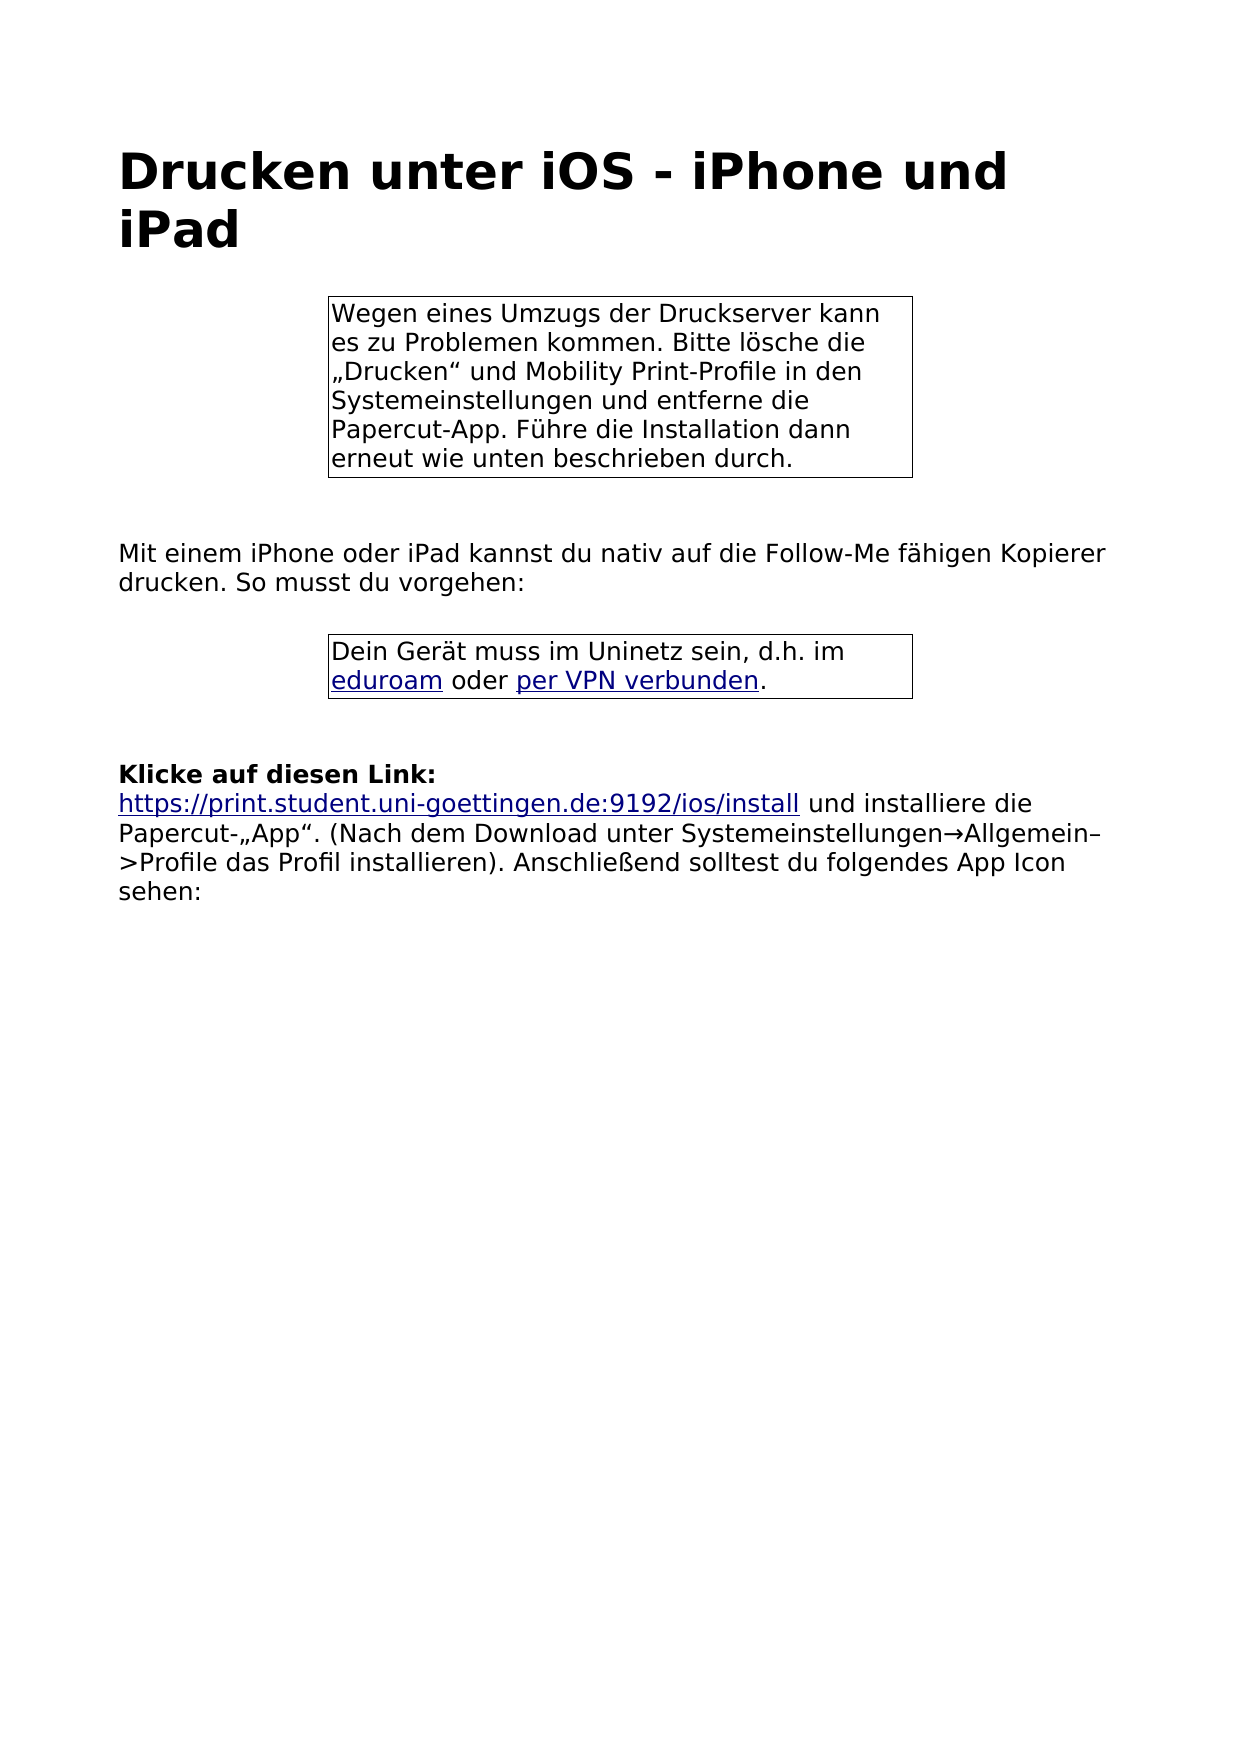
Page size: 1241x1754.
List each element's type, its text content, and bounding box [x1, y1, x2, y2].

table_header Wegen eines Umzugs der Druckserver kann es zu Problemen kommen. Bitte lösche die „Drucken“ und Mobility Print-Profile in den Systemeinstellungen und entferne die Papercut-App. Führe die Installation dann erneut wie unten beschrieben durch. [329, 297, 912, 477]
text Klicke auf diesen Link: https://print.student.uni-goettingen.de:9192/ios/install und installiere die Papercut-„App“. (Nach dem Download unter Systemeinstellungen→Allgemein–>Profile das Profil installieren). Anschließend solltest du folgendes App Icon sehen: [118, 760, 1122, 935]
text Mit einem iPhone oder iPad kannst du nativ auf die Follow-Me fähigen Kopierer drucken. So musst du vorgehen: [118, 539, 1122, 597]
table_header Dein Gerät muss im Uninetz sein, d.h. im eduroam oder per VPN verbunden. [329, 635, 912, 698]
subtitle Drucken unter iOS - iPhone und iPad [118, 143, 1122, 259]
